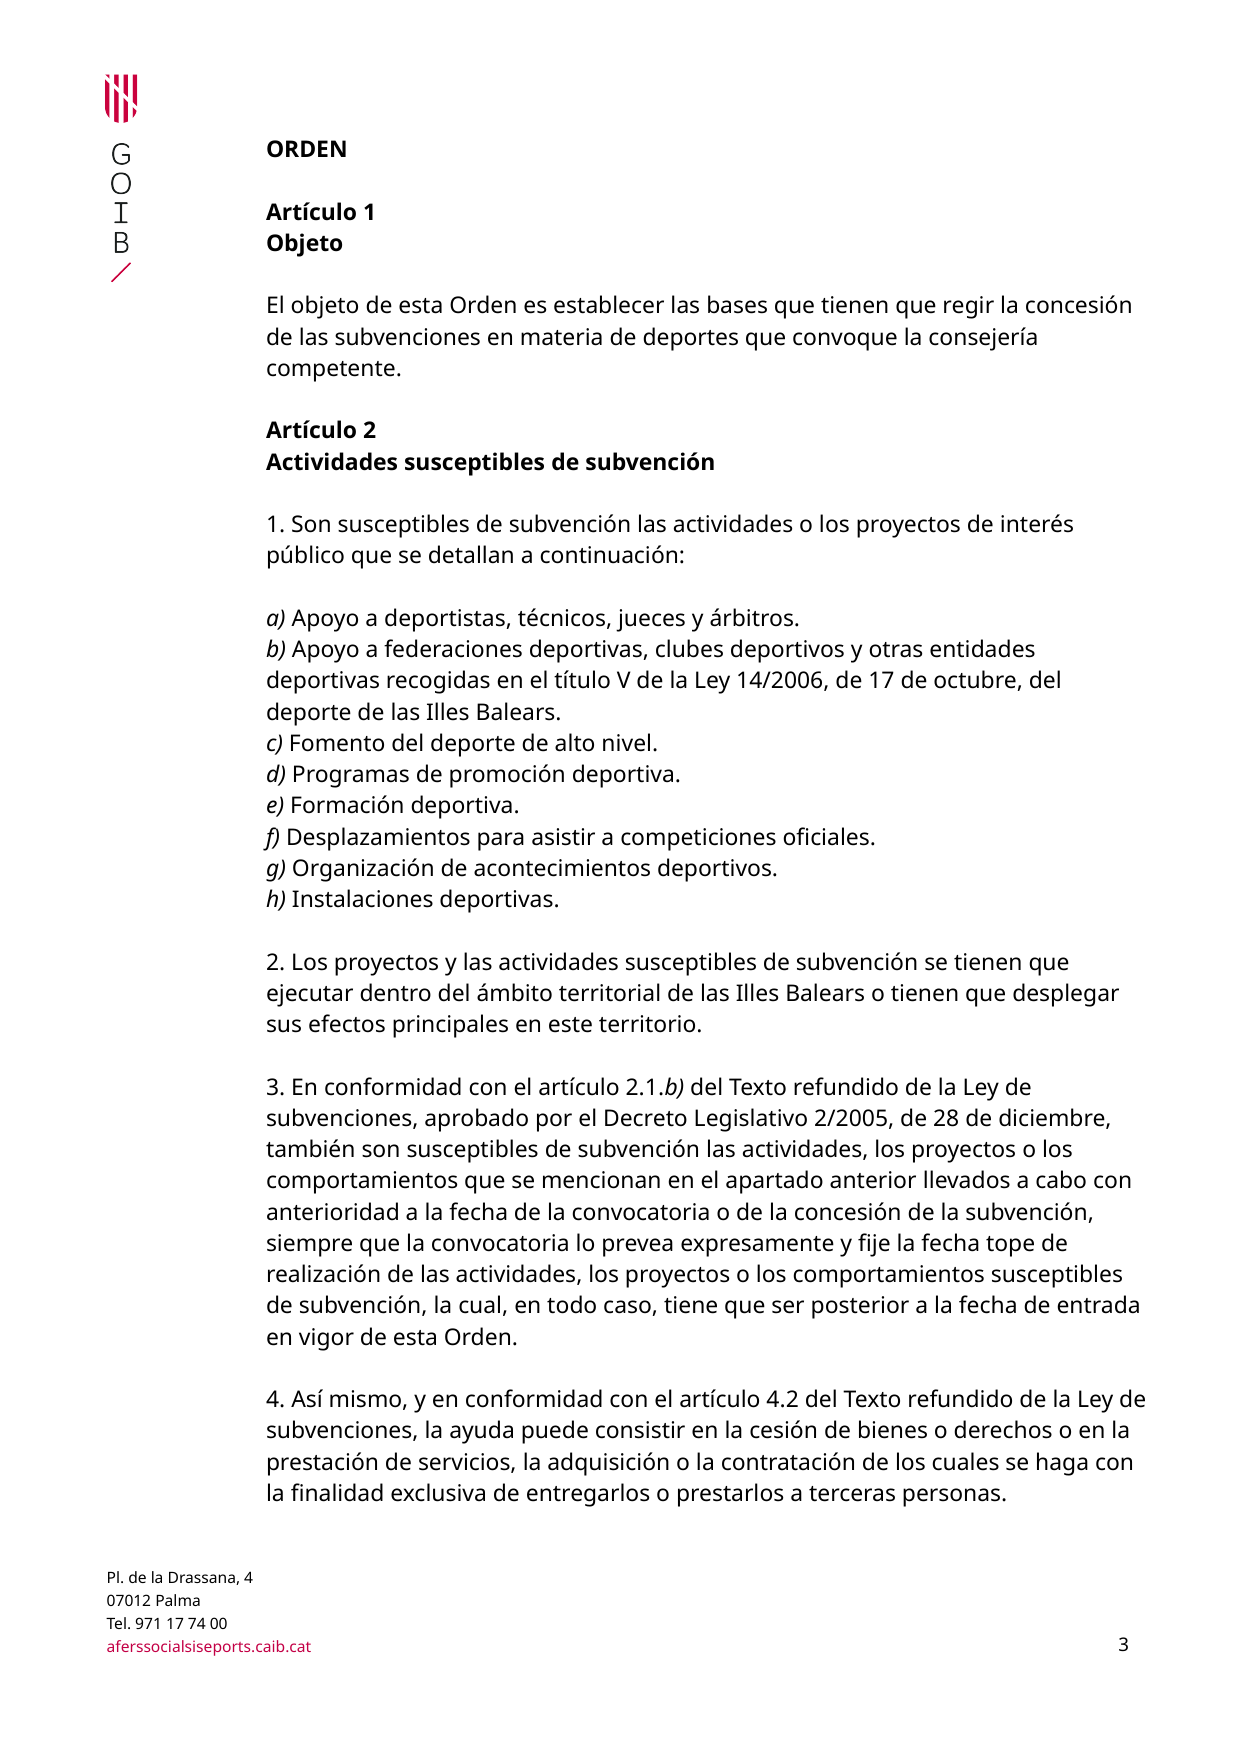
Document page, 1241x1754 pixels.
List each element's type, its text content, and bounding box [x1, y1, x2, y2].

text h) Instalaciones deportivas. [266, 883, 1152, 914]
text Artículo 1 [266, 195, 1152, 227]
text El objeto de esta Orden es establecer las bases que tienen que regir la concesión de las subvenciones en materia de deportes que convoque la consejería competente. [266, 289, 1152, 383]
text e) Formación deportiva. [266, 789, 1152, 820]
text ORDEN [266, 133, 1152, 164]
text 2. Los proyectos y las actividades susceptibles de subvención se tienen que ejecutar dentro del ámbito territorial de las Illes Balears o tienen que desplegar sus efectos principales en este territorio. [266, 945, 1152, 1039]
picture [76, 51, 166, 313]
text 3. En conformidad con el artículo 2.1.b) del Texto refundido de la Ley de subvenciones, aprobado por el Decreto Legislativo 2/2005, de 28 de diciembre, también son susceptibles de subvención las actividades, los proyectos o los comportamientos que se mencionan en el apartado anterior llevados a cabo con anterioridad a la fecha de la convocatoria o de la concesión de la subvención, siempre que la convocatoria lo prevea expresamente y fije la fecha tope de realización de las actividades, los proyectos o los comportamientos susceptibles de subvención, la cual, en todo caso, tiene que ser posterior a la fecha de entrada en vigor de esta Orden. [266, 1070, 1152, 1352]
text 1. Son susceptibles de subvención las actividades o los proyectos de interés público que se detallan a continuación: [266, 508, 1152, 570]
text c) Fomento del deporte de alto nivel. [266, 727, 1152, 758]
text b) Apoyo a federaciones deportivas, clubes deportivos y otras entidades deportivas recogidas en el título V de la Ley 14/2006, de 17 de octubre, del deporte de las Illes Balears. [266, 633, 1152, 727]
text 4. Así mismo, y en conformidad con el artículo 4.2 del Texto refundido de la Ley de subvenciones, la ayuda puede consistir en la cesión de bienes o derechos o en la prestación de servicios, la adquisición o la contratación de los cuales se haga con la finalidad exclusiva de entregarlos o prestarlos a terceras personas. [266, 1383, 1152, 1508]
text g) Organización de acontecimientos deportivos. [266, 852, 1152, 883]
text Artículo 2 [266, 414, 1152, 445]
text Objeto [266, 227, 1152, 258]
text Actividades susceptibles de subvención [266, 445, 1152, 477]
text a) Apoyo a deportistas, técnicos, jueces y árbitros. [266, 602, 1152, 633]
text d) Programas de promoción deportiva. [266, 758, 1152, 789]
text f) Desplazamientos para asistir a competiciones oficiales. [266, 820, 1152, 852]
